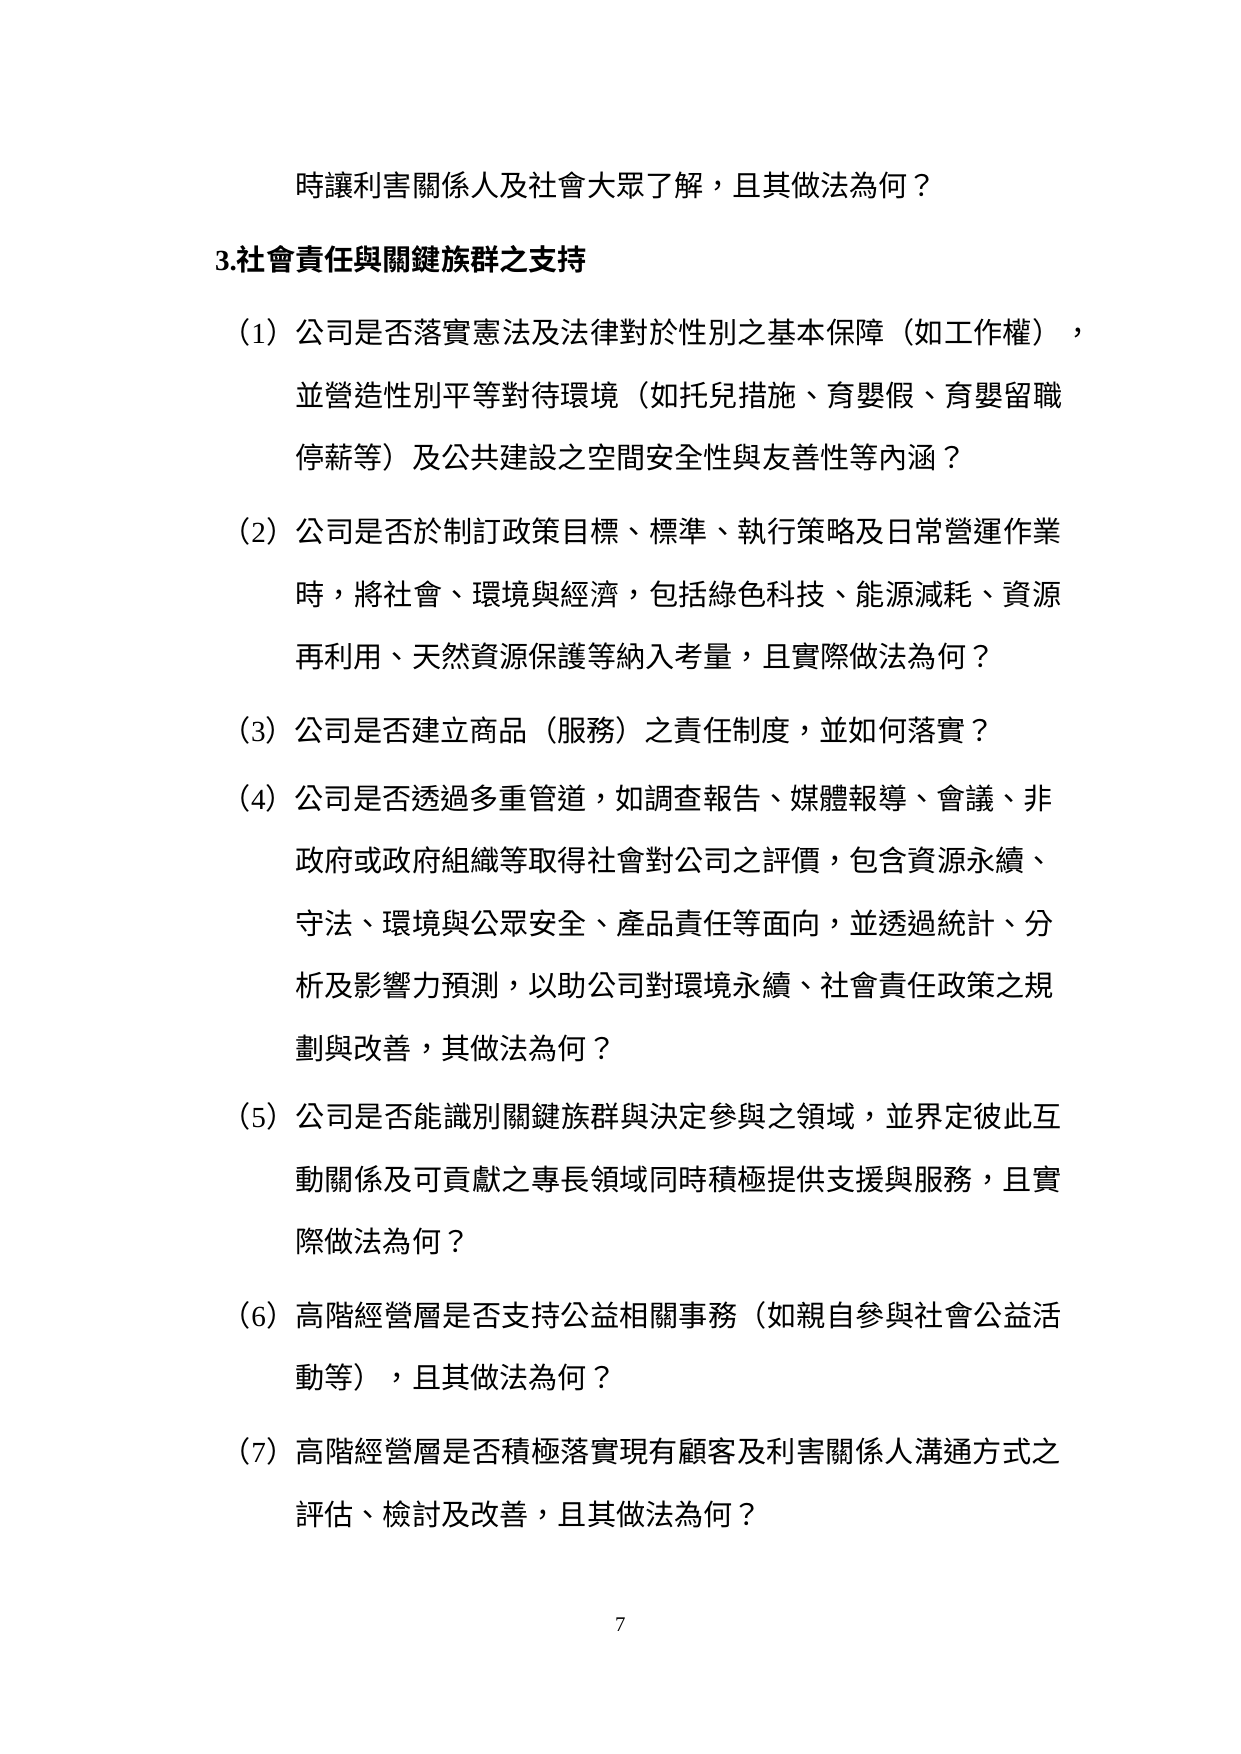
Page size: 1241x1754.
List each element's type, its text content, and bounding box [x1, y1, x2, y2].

text （5）公司是否能識別關鍵族群與決定參與之領域，並界定彼此互動關係及可貢獻之專長領域同時積極提供支援與服務，且實際做法為何？ [222, 1073, 1063, 1261]
text （1）公司是否落實憲法及法律對於性別之基本保障（如工作權），並營造性別平等對待環境（如托兒措施、育嬰假、育嬰留職停薪等）及公共建設之空間安全性與友善性等內涵？ [222, 289, 1063, 477]
text 3.社會責任與關鍵族群之支持 [215, 216, 1063, 278]
text （4）公司是否透過多重管道，如調查報告、媒體報導、會議、非政府或政府組織等取得社會對公司之評價，包含資源永續、守法、環境與公眾安全、產品責任等面向，並透過統計、分析及影響力預測，以助公司對環境永續、社會責任政策之規劃與改善，其做法為何？ [222, 755, 1063, 1067]
text （7）高階經營層是否積極落實現有顧客及利害關係人溝通方式之評估、檢討及改善，且其做法為何？ [222, 1408, 1063, 1533]
text 時讓利害關係人及社會大眾了解，且其做法為何？ [222, 142, 1063, 204]
text （6）高階經營層是否支持公益相關事務（如親自參與社會公益活動等），且其做法為何？ [222, 1272, 1063, 1397]
text （2）公司是否於制訂政策目標、標準、執行策略及日常營運作業時，將社會、環境與經濟，包括綠色科技、能源減耗、資源再利用、天然資源保護等納入考量，且實際做法為何？ [222, 488, 1063, 676]
text （3）公司是否建立商品（服務）之責任制度，並如何落實？ [222, 687, 1063, 749]
